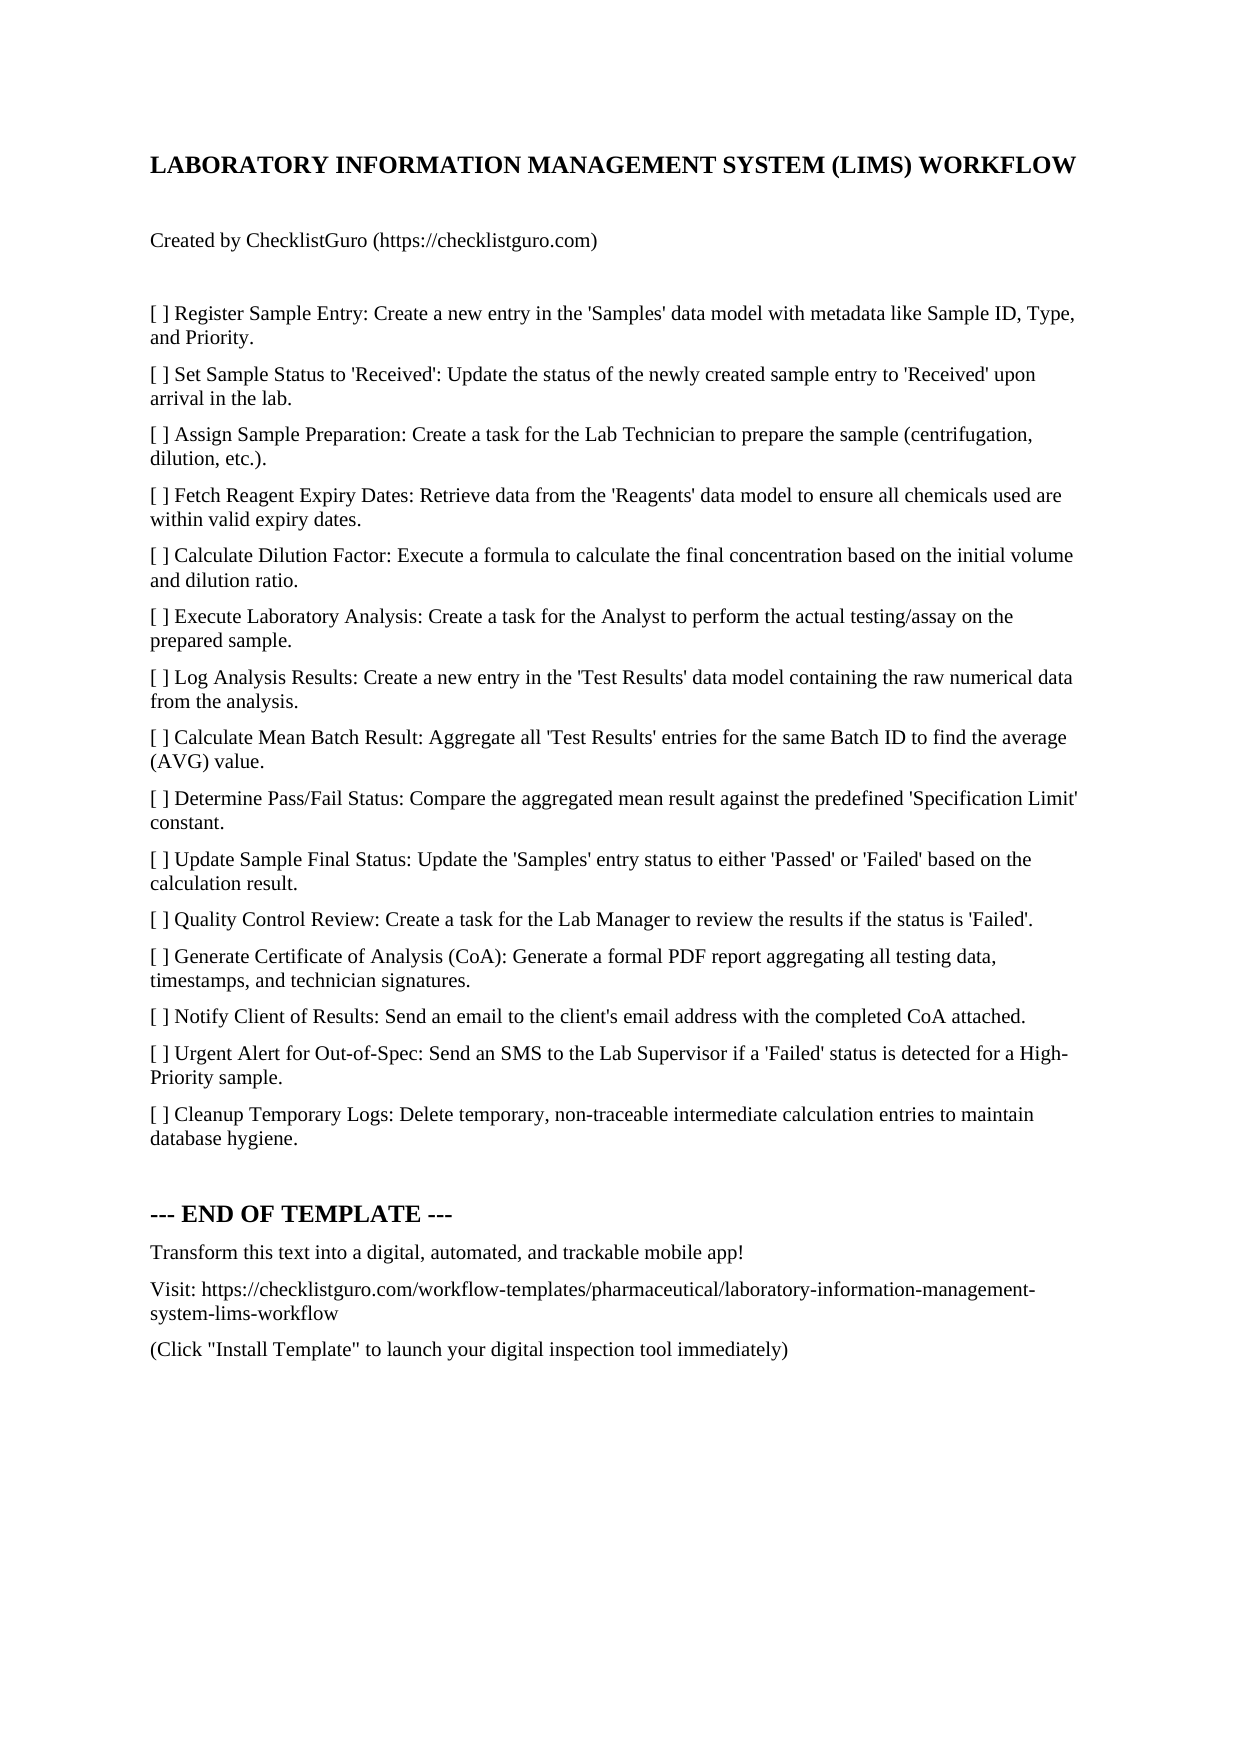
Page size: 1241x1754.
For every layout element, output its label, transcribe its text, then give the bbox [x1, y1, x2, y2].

text Created by ChecklistGuro (https://checklistguro.com) [150, 228, 1090, 252]
text [ ] Quality Control Review: Create a task for the Lab Manager to review the results if the status is 'Failed'. [150, 907, 1090, 931]
text [ ] Calculate Dilution Factor: Execute a formula to calculate the final concentration based on the initial volume and dilution ratio. [150, 543, 1090, 592]
text [ ] Register Sample Entry: Create a new entry in the 'Samples' data model with metadata like Sample ID, Type, and Priority. [150, 301, 1090, 349]
text [ ] Update Sample Final Status: Update the 'Samples' entry status to either 'Passed' or 'Failed' based on the calculation result. [150, 847, 1090, 895]
text --- END OF TEMPLATE --- [150, 1199, 1090, 1227]
text [ ] Urgent Alert for Out-of-Spec: Send an SMS to the Lab Supervisor if a 'Failed' status is detected for a High-Priority sample. [150, 1041, 1090, 1089]
text Visit: https://checklistguro.com/workflow-templates/pharmaceutical/laboratory-information-management-system-lims-workflow [150, 1277, 1090, 1325]
text LABORATORY INFORMATION MANAGEMENT SYSTEM (LIMS) WORKFLOW [150, 150, 1090, 179]
text [ ] Calculate Mean Batch Result: Aggregate all 'Test Results' entries for the same Batch ID to find the average (AVG) value. [150, 725, 1090, 773]
text [ ] Fetch Reagent Expiry Dates: Retrieve data from the 'Reagents' data model to ensure all chemicals used are within valid expiry dates. [150, 483, 1090, 531]
text [ ] Assign Sample Preparation: Create a task for the Lab Technician to prepare the sample (centrifugation, dilution, etc.). [150, 422, 1090, 470]
text [ ] Determine Pass/Fail Status: Compare the aggregated mean result against the predefined 'Specification Limit' constant. [150, 786, 1090, 834]
text [ ] Generate Certificate of Analysis (CoA): Generate a formal PDF report aggregating all testing data, timestamps, and technician signatures. [150, 944, 1090, 992]
text [ ] Notify Client of Results: Send an email to the client's email address with the completed CoA attached. [150, 1004, 1090, 1028]
text [ ] Log Analysis Results: Create a new entry in the 'Test Results' data model containing the raw numerical data from the analysis. [150, 665, 1090, 713]
text Transform this text into a digital, automated, and trackable mobile app! [150, 1240, 1090, 1264]
text (Click "Install Template" to launch your digital inspection tool immediately) [150, 1337, 1090, 1361]
text [ ] Cleanup Temporary Logs: Delete temporary, non-traceable intermediate calculation entries to maintain database hygiene. [150, 1102, 1090, 1150]
text [ ] Set Sample Status to 'Received': Update the status of the newly created sample entry to 'Received' upon arrival in the lab. [150, 362, 1090, 410]
text [ ] Execute Laboratory Analysis: Create a task for the Analyst to perform the actual testing/assay on the prepared sample. [150, 604, 1090, 652]
